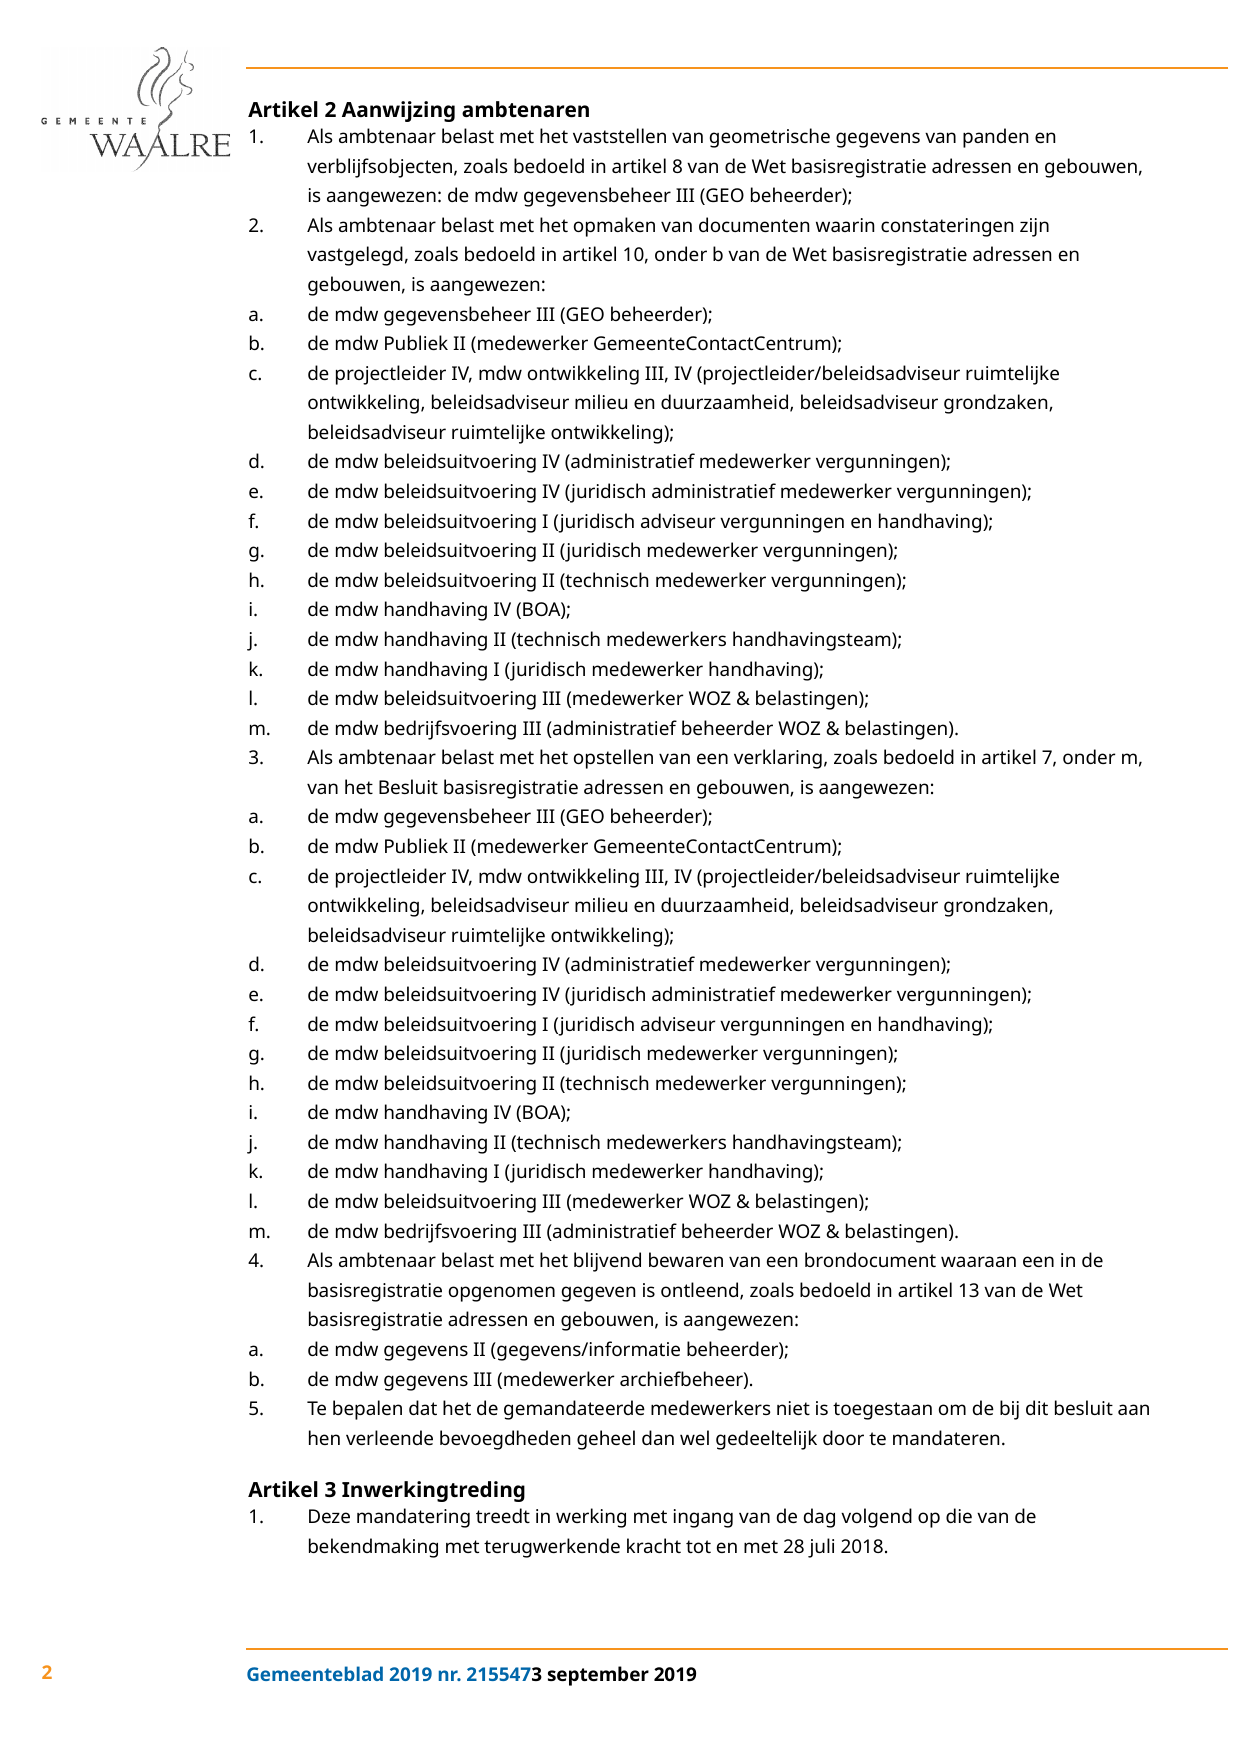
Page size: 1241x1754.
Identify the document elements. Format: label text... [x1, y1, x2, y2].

list de mdw bedrijfsvoering III (administratief beheerder WOZ & belastingen). [248, 715, 1152, 741]
list de projectleider IV, mdw ontwikkeling III, IV (projectleider/beleidsadviseur ruimtelijke ontwikkeling, beleidsadviseur milieu en duurzaamheid, beleidsadviseur grondzaken, beleidsadviseur ruimtelijke ontwikkeling); [248, 863, 1152, 948]
list de mdw Publiek II (medewerker GemeenteContactCentrum); [248, 330, 1152, 356]
list de mdw gegevensbeheer III (GEO beheerder); [248, 804, 1152, 829]
list de mdw handhaving II (technisch medewerkers handhavingsteam); [248, 626, 1152, 652]
list de mdw gegevens III (medewerker archiefbeheer). [248, 1366, 1152, 1391]
list Te bepalen dat het de gemandateerde medewerkers niet is toegestaan om de bij dit besluit aan hen verleende bevoegdheden geheel dan wel gedeeltelijk door te mandateren. [248, 1395, 1152, 1451]
list Als ambtenaar belast met het vaststellen van geometrische gegevens van panden en verblijfsobjecten, zoals bedoeld in artikel 8 van de Wet basisregistratie adressen en gebouwen, is aangewezen: de mdw gegevensbeheer III (GEO beheerder); [248, 123, 1152, 208]
text Artikel 3 Inwerkingtreding [248, 1475, 1152, 1504]
list Deze mandatering treedt in werking met ingang van de dag volgend op die van de bekendmaking met terugwerkende kracht tot en met 28 juli 2018. [248, 1504, 1152, 1559]
list de projectleider IV, mdw ontwikkeling III, IV (projectleider/beleidsadviseur ruimtelijke ontwikkeling, beleidsadviseur milieu en duurzaamheid, beleidsadviseur grondzaken, beleidsadviseur ruimtelijke ontwikkeling); [248, 360, 1152, 445]
list de mdw gegevens II (gegevens/informatie beheerder); [248, 1336, 1152, 1362]
list de mdw gegevensbeheer III (GEO beheerder); [248, 301, 1152, 326]
picture [41, 47, 231, 172]
list de mdw handhaving IV (BOA); [248, 1099, 1152, 1125]
list de mdw beleidsuitvoering III (medewerker WOZ & belastingen); [248, 685, 1152, 711]
list de mdw handhaving I (juridisch medewerker handhaving); [248, 656, 1152, 681]
list de mdw beleidsuitvoering I (juridisch adviseur vergunningen en handhaving); [248, 508, 1152, 533]
list de mdw handhaving I (juridisch medewerker handhaving); [248, 1159, 1152, 1184]
list de mdw beleidsuitvoering IV (juridisch administratief medewerker vergunningen); [248, 478, 1152, 504]
list de mdw beleidsuitvoering IV (administratief medewerker vergunningen); [248, 449, 1152, 474]
list Als ambtenaar belast met het opmaken van documenten waarin constateringen zijn vastgelegd, zoals bedoeld in artikel 10, onder b van de Wet basisregistratie adressen en gebouwen, is aangewezen: [248, 212, 1152, 297]
list de mdw bedrijfsvoering III (administratief beheerder WOZ & belastingen). [248, 1218, 1152, 1243]
list de mdw beleidsuitvoering IV (administratief medewerker vergunningen); [248, 952, 1152, 977]
list de mdw beleidsuitvoering II (juridisch medewerker vergunningen); [248, 537, 1152, 563]
list de mdw handhaving IV (BOA); [248, 597, 1152, 622]
list de mdw beleidsuitvoering III (medewerker WOZ & belastingen); [248, 1188, 1152, 1214]
list de mdw beleidsuitvoering II (juridisch medewerker vergunningen); [248, 1040, 1152, 1066]
list de mdw beleidsuitvoering II (technisch medewerker vergunningen); [248, 1070, 1152, 1096]
list de mdw handhaving II (technisch medewerkers handhavingsteam); [248, 1129, 1152, 1155]
list Als ambtenaar belast met het blijvend bewaren van een brondocument waaraan een in de basisregistratie opgenomen gegeven is ontleend, zoals bedoeld in artikel 13 van de Wet basisregistratie adressen en gebouwen, is aangewezen: [248, 1247, 1152, 1332]
list de mdw beleidsuitvoering IV (juridisch administratief medewerker vergunningen); [248, 981, 1152, 1007]
text Artikel 2 Aanwijzing ambtenaren [248, 95, 1152, 123]
list de mdw beleidsuitvoering I (juridisch adviseur vergunningen en handhaving); [248, 1011, 1152, 1036]
list Als ambtenaar belast met het opstellen van een verklaring, zoals bedoeld in artikel 7, onder m, van het Besluit basisregistratie adressen en gebouwen, is aangewezen: [248, 744, 1152, 800]
list de mdw beleidsuitvoering II (technisch medewerker vergunningen); [248, 567, 1152, 593]
list de mdw Publiek II (medewerker GemeenteContactCentrum); [248, 833, 1152, 859]
